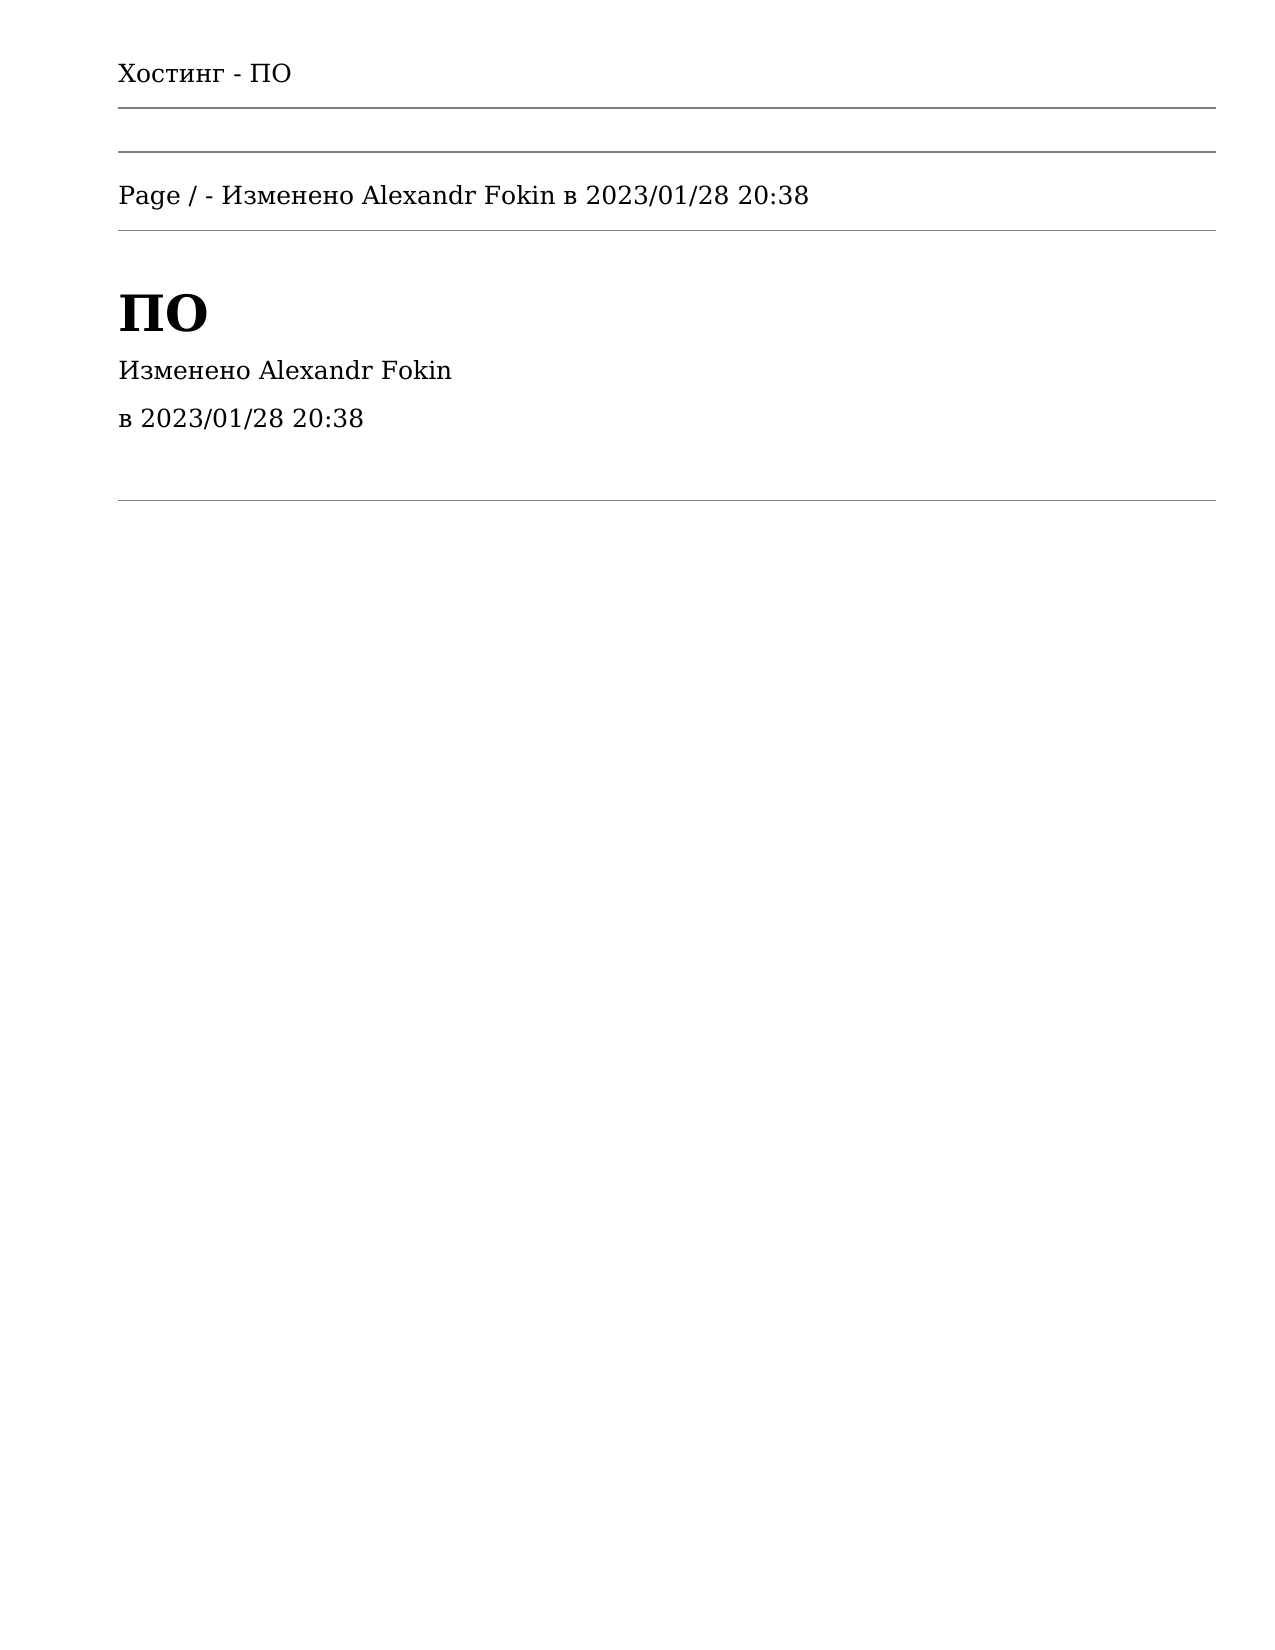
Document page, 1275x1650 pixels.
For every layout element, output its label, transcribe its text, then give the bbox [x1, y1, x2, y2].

text в 2023/01/28 20:38 [118, 404, 1216, 433]
subtitle ПО [118, 284, 1216, 343]
text Хостинг - ПО [118, 59, 1216, 88]
text Page / - Изменено Alexandr Fokin в 2023/01/28 20:38 [118, 182, 1216, 211]
text Изменено Alexandr Fokin [118, 356, 1216, 385]
